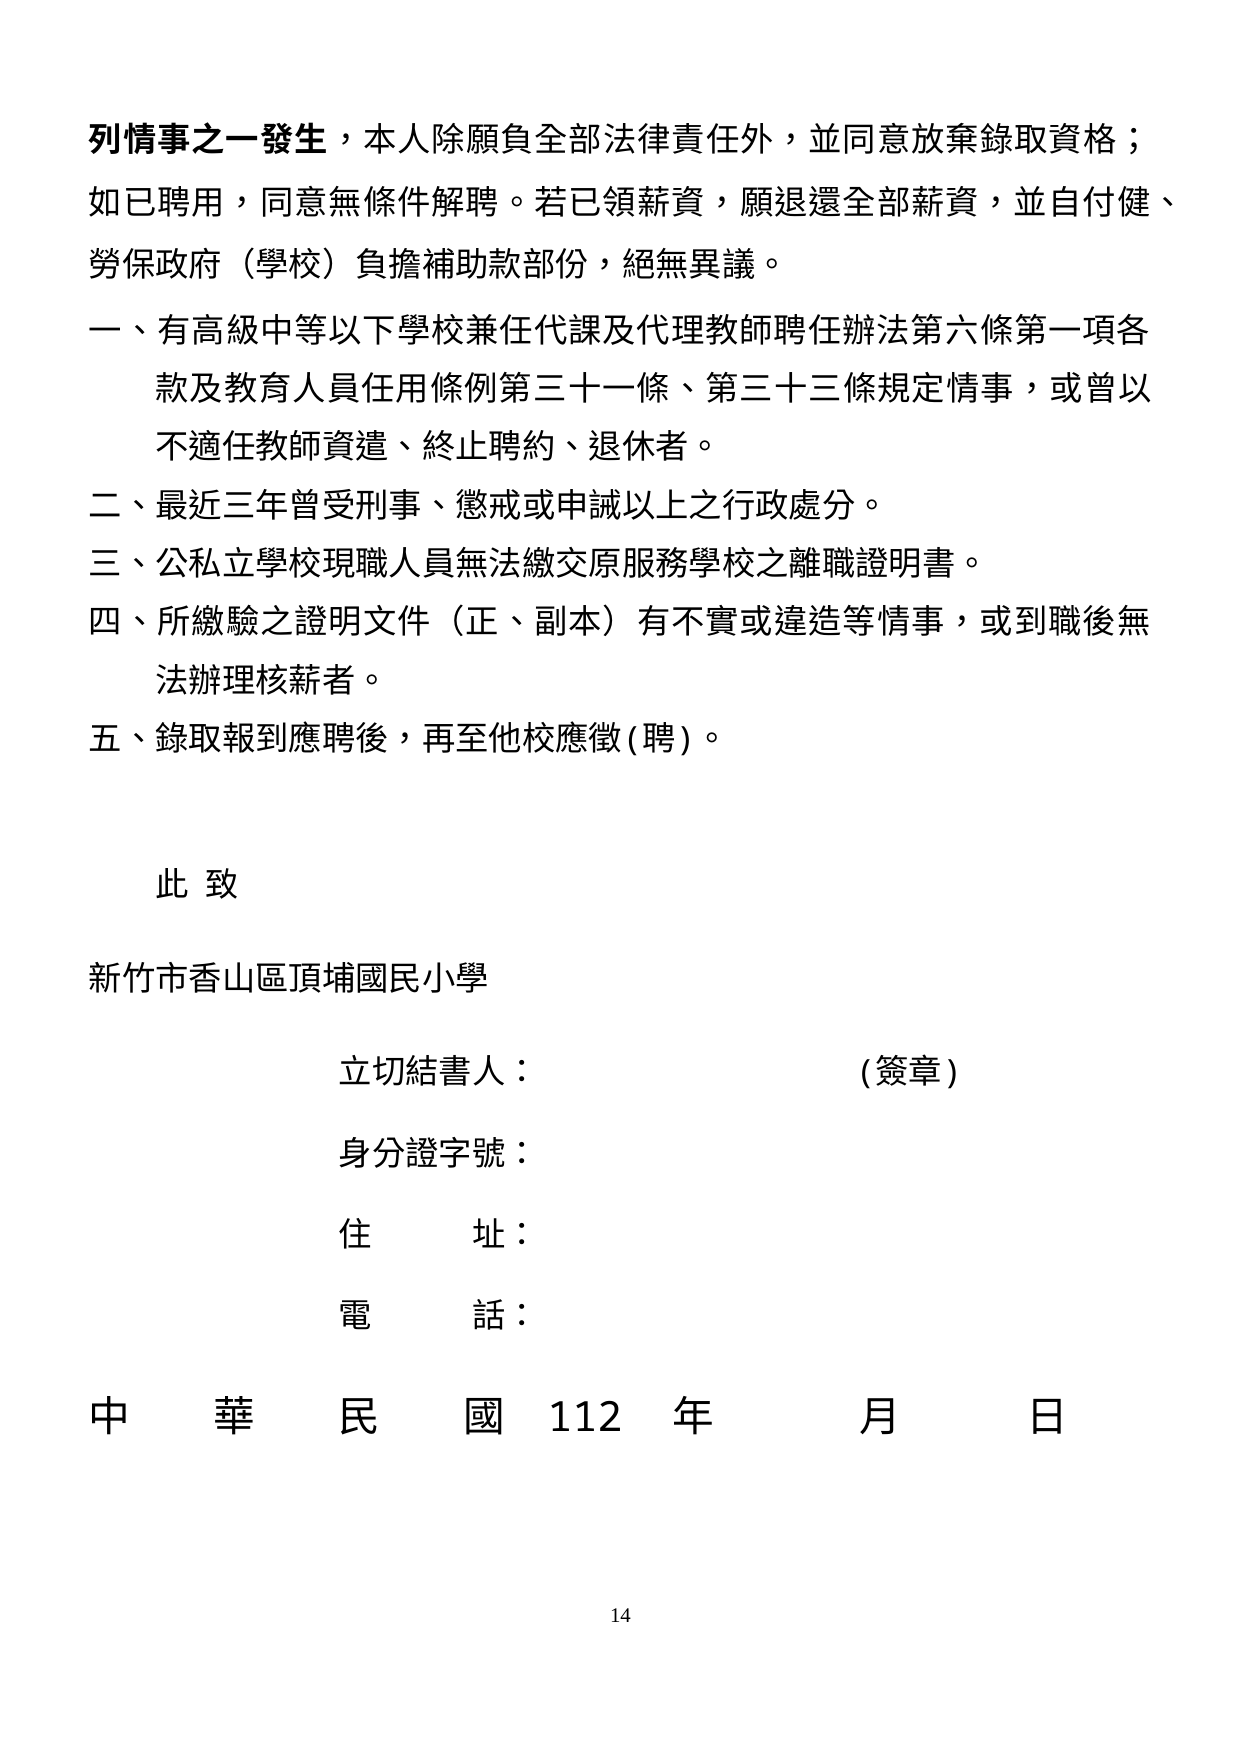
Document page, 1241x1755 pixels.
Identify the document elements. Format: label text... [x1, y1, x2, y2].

text 住 址： [89, 1190, 1152, 1252]
text 電 話： [89, 1271, 1152, 1334]
text 中 華 民 國 112 年 月 日 [89, 1371, 1152, 1434]
text 此 致 [89, 840, 1152, 902]
text 二、最近三年曾受刑事、懲戒或申誡以上之行政處分。 [89, 471, 1152, 529]
text 身分證字號： [89, 1109, 1152, 1171]
text 一、有高級中等以下學校兼任代課及代理教師聘任辦法第六條第一項各款及教育人員任用條例第三十一條、第三十三條規定情事，或曾以不適任教師資遣、終止聘約、退休者。 [89, 296, 1152, 471]
text 立切結書人： (簽章) [89, 1027, 1152, 1090]
text 三、公私立學校現職人員無法繳交原服務學校之離職證明書。 [89, 529, 1152, 587]
text 立切結書人 參加貴校代理教師甄選（試），如有下列情事之一發生，本人除願負全部法律責任外，並同意放棄錄取資格；如已聘用，同意無條件解聘。若已領薪資，願退還全部薪資，並自付健、勞保政府（學校）負擔補助款部份，絕無異議。 [89, 96, 1152, 283]
text 新竹市香山區頂埔國民小學 [89, 934, 1152, 996]
text 四、所繳驗之證明文件（正、副本）有不實或違造等情事，或到職後無法辦理核薪者。 [89, 587, 1152, 704]
text 五、錄取報到應聘後，再至他校應徵(聘)。 [89, 704, 1152, 762]
